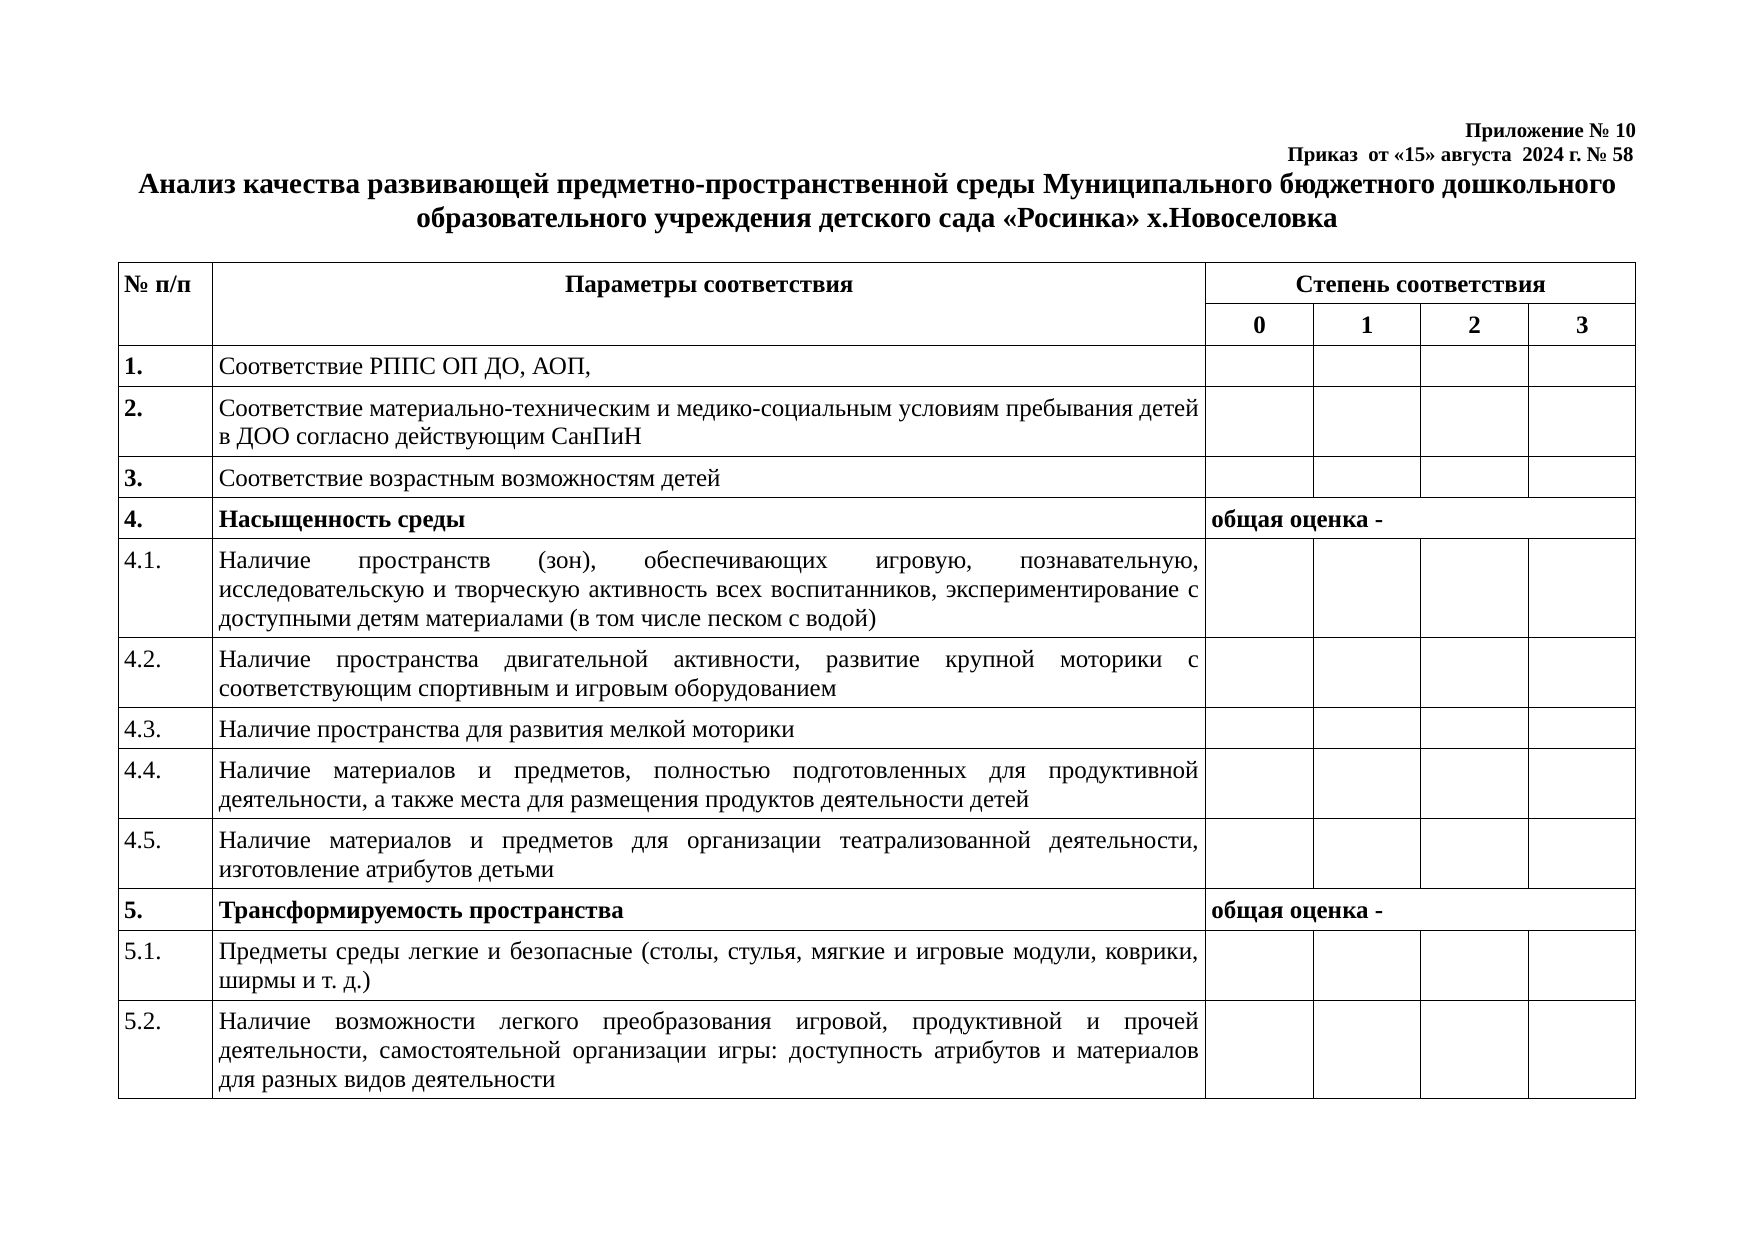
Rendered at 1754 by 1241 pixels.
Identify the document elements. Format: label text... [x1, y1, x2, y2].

table_cell Наличие возможности легкого преобразования игровой, продуктивной и прочей деятельности, самостоятельной организации игры: доступность атрибутов и материалов для разных видов деятельности [213, 1001, 1205, 1098]
table_cell [1206, 819, 1313, 888]
table_cell Соответствие возрастным возможностям детей [213, 457, 1205, 497]
table_cell [1314, 387, 1420, 456]
table_cell [1314, 931, 1420, 999]
table_header Степень соответствия [1206, 263, 1635, 303]
table_cell 0 [1206, 304, 1313, 344]
text Приложение № 10 [118, 118, 1636, 142]
table_cell [1206, 346, 1313, 386]
table_cell [1206, 638, 1313, 707]
table_cell [1421, 1001, 1528, 1098]
table_cell [1529, 638, 1635, 707]
table_cell [1529, 346, 1635, 386]
table_cell [1314, 708, 1420, 748]
table_cell [1529, 708, 1635, 748]
table_header № п/п [119, 263, 212, 344]
text Анализ качества развивающей предметно-пространственной среды Муниципального бюджетного дошкольного образовательного учреждения детского сада «Росинка» х.Новоселовка [118, 166, 1636, 233]
table_cell Наличие пространства для развития мелкой моторики [213, 708, 1205, 748]
table_cell общая оценка - [1206, 498, 1635, 538]
table_cell 5.2. [119, 1001, 212, 1098]
table_cell [1314, 749, 1420, 818]
table_cell [1529, 387, 1635, 456]
table_cell [1206, 1001, 1313, 1098]
table_cell [1421, 819, 1528, 888]
table_cell 4.2. [119, 638, 212, 707]
table_cell 1. [119, 346, 212, 386]
table_cell 3 [1529, 304, 1635, 344]
table_cell [1421, 539, 1528, 637]
table_cell Наличие материалов и предметов, полностью подготовленных для продуктивной деятельности, а также места для размещения продуктов деятельности детей [213, 749, 1205, 818]
table_cell 4.3. [119, 708, 212, 748]
table_cell 5.1. [119, 931, 212, 999]
table_cell Соответствие РППС ОП ДО, АОП, [213, 346, 1205, 386]
table_cell 4.1. [119, 539, 212, 637]
table_cell [1529, 819, 1635, 888]
table_cell Насыщенность среды [213, 498, 1205, 538]
table_cell [1206, 931, 1313, 999]
table_cell [1421, 708, 1528, 748]
table_cell [1314, 346, 1420, 386]
table_cell [1206, 749, 1313, 818]
text Приказ от «15» августа 2024 г. № 58 [118, 142, 1636, 166]
table_cell [1314, 819, 1420, 888]
table_cell Наличие материалов и предметов для организации театрализованной деятельности, изготовление атрибутов детьми [213, 819, 1205, 888]
table_cell 2. [119, 387, 212, 456]
table_cell [1529, 1001, 1635, 1098]
table_cell [1206, 539, 1313, 637]
table_cell [1421, 638, 1528, 707]
table_cell [1529, 931, 1635, 999]
table_cell 1 [1314, 304, 1420, 344]
table_cell Наличие пространств (зон), обеспечивающих игровую, познавательную, исследовательскую и творческую активность всех воспитанников, экспериментирование с доступными детям материалами (в том числе песком с водой) [213, 539, 1205, 637]
table_cell [1314, 638, 1420, 707]
table_cell [1206, 708, 1313, 748]
table_cell [1206, 457, 1313, 497]
table_cell [1421, 346, 1528, 386]
table_cell общая оценка - [1206, 889, 1635, 929]
table_cell [1314, 457, 1420, 497]
table_cell 4.4. [119, 749, 212, 818]
table_cell [1421, 749, 1528, 818]
table_header Параметры соответствия [213, 263, 1205, 344]
table_cell [1421, 387, 1528, 456]
table_cell Трансформируемость пространства [213, 889, 1205, 929]
table_cell [1421, 457, 1528, 497]
table_cell [1421, 931, 1528, 999]
table_cell [1314, 1001, 1420, 1098]
table_cell 4.5. [119, 819, 212, 888]
table_cell Соответствие материально-техническим и медико-социальным условиям пребывания детей в ДОО согласно действующим СанПиН [213, 387, 1205, 456]
table_cell 4. [119, 498, 212, 538]
table_cell [1529, 749, 1635, 818]
table_cell 5. [119, 889, 212, 929]
table_cell [1206, 387, 1313, 456]
table_cell 3. [119, 457, 212, 497]
table_cell Наличие пространства двигательной активности, развитие крупной моторики с соответствующим спортивным и игровым оборудованием [213, 638, 1205, 707]
table_cell [1529, 457, 1635, 497]
table_cell 2 [1421, 304, 1528, 344]
table_cell Предметы среды легкие и безопасные (столы, стулья, мягкие и игровые модули, коврики, ширмы и т. д.) [213, 931, 1205, 999]
table_cell [1529, 539, 1635, 637]
table_cell [1314, 539, 1420, 637]
